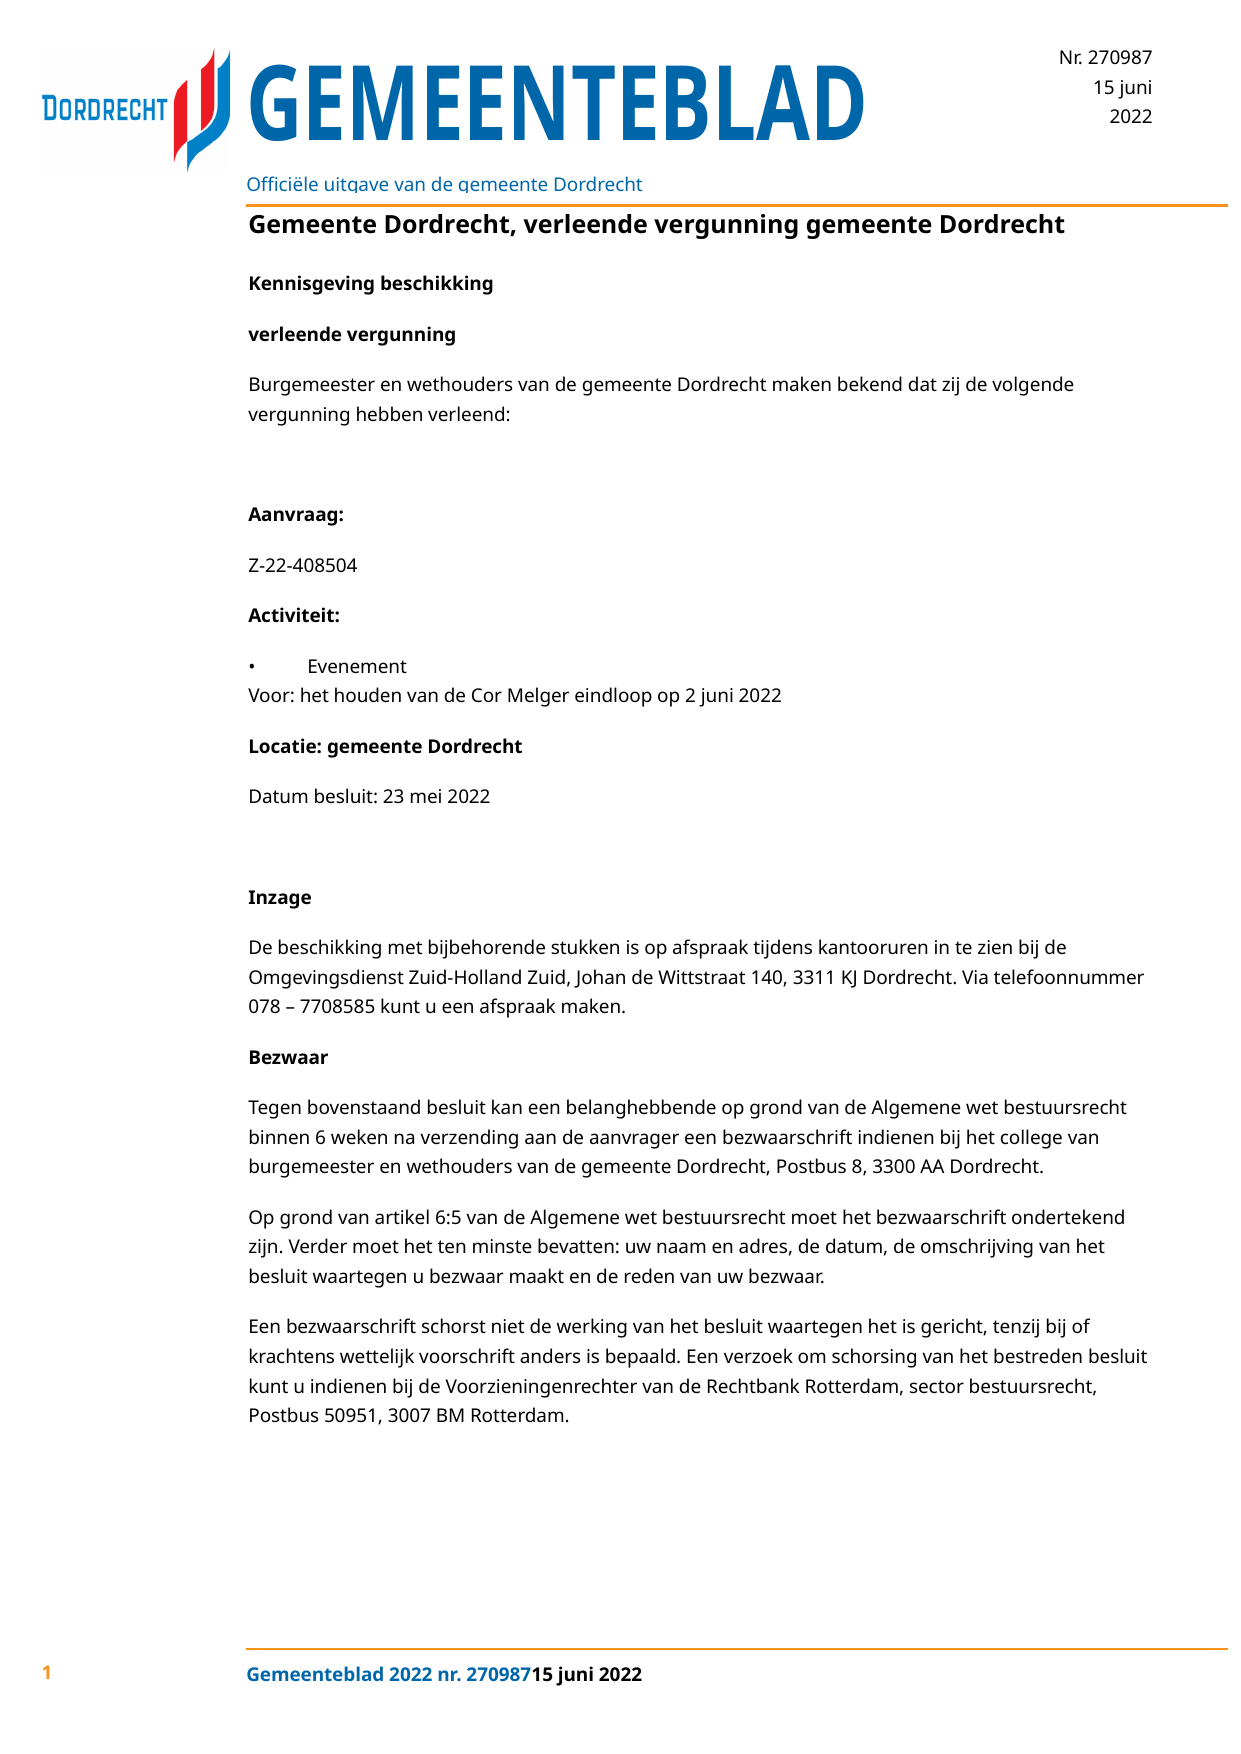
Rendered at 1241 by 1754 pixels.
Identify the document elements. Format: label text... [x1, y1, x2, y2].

text Op grond van artikel 6:5 van de Algemene wet bestuursrecht moet het bezwaarschrift ondertekend zijn. Verder moet het ten minste bevatten: uw naam en adres, de datum, de omschrijving van het besluit waartegen u bezwaar maakt en de reden van uw bezwaar. [248, 1204, 1152, 1289]
text Z-22-408504 [248, 552, 1152, 578]
text Gemeente Dordrecht, verleende vergunning gemeente Dordrecht [248, 207, 1152, 241]
text Een bezwaarschrift schorst niet de werking van het besluit waartegen het is gericht, tenzij bij of krachtens wettelijk voorschrift anders is bepaald. Een verzoek om schorsing van het bestreden besluit kunt u indienen bij de Voorzieningenrechter van de Rechtbank Rotterdam, sector bestuursrecht, Postbus 50951, 3007 BM Rotterdam. [248, 1314, 1152, 1428]
text Activiteit: [248, 602, 1152, 628]
text Bezwaar [248, 1044, 1152, 1070]
text Kennisgeving beschikking [248, 270, 1152, 296]
text Voor: het houden van de Cor Melger eindloop op 2 juni 2022 [248, 682, 1152, 708]
text Datum besluit: 23 mei 2022 [248, 783, 1152, 809]
text De beschikking met bijbehorende stukken is op afspraak tijdens kantooruren in te zien bij de Omgevingsdienst Zuid-Holland Zuid, Johan de Wittstraat 140, 3311 KJ Dordrecht. Via telefoonnummer 078 – 7708585 kunt u een afspraak maken. [248, 934, 1152, 1019]
text Tegen bovenstaand besluit kan een belanghebbende op grond van de Algemene wet bestuursrecht binnen 6 weken na verzending aan de aanvrager een bezwaarschrift indienen bij het college van burgemeester en wethouders van de gemeente Dordrecht, Postbus 8, 3300 AA Dordrecht. [248, 1094, 1152, 1179]
text Burgemeester en wethouders van de gemeente Dordrecht maken bekend dat zij de volgende vergunning hebben verleend: [248, 371, 1152, 426]
text Aanvraag: [248, 502, 1152, 527]
picture [41, 47, 231, 172]
text verleende vergunning [248, 321, 1152, 346]
list Evenement [248, 653, 1152, 678]
text Inzage [248, 884, 1152, 910]
text Locatie: gemeente Dordrecht [248, 733, 1152, 758]
